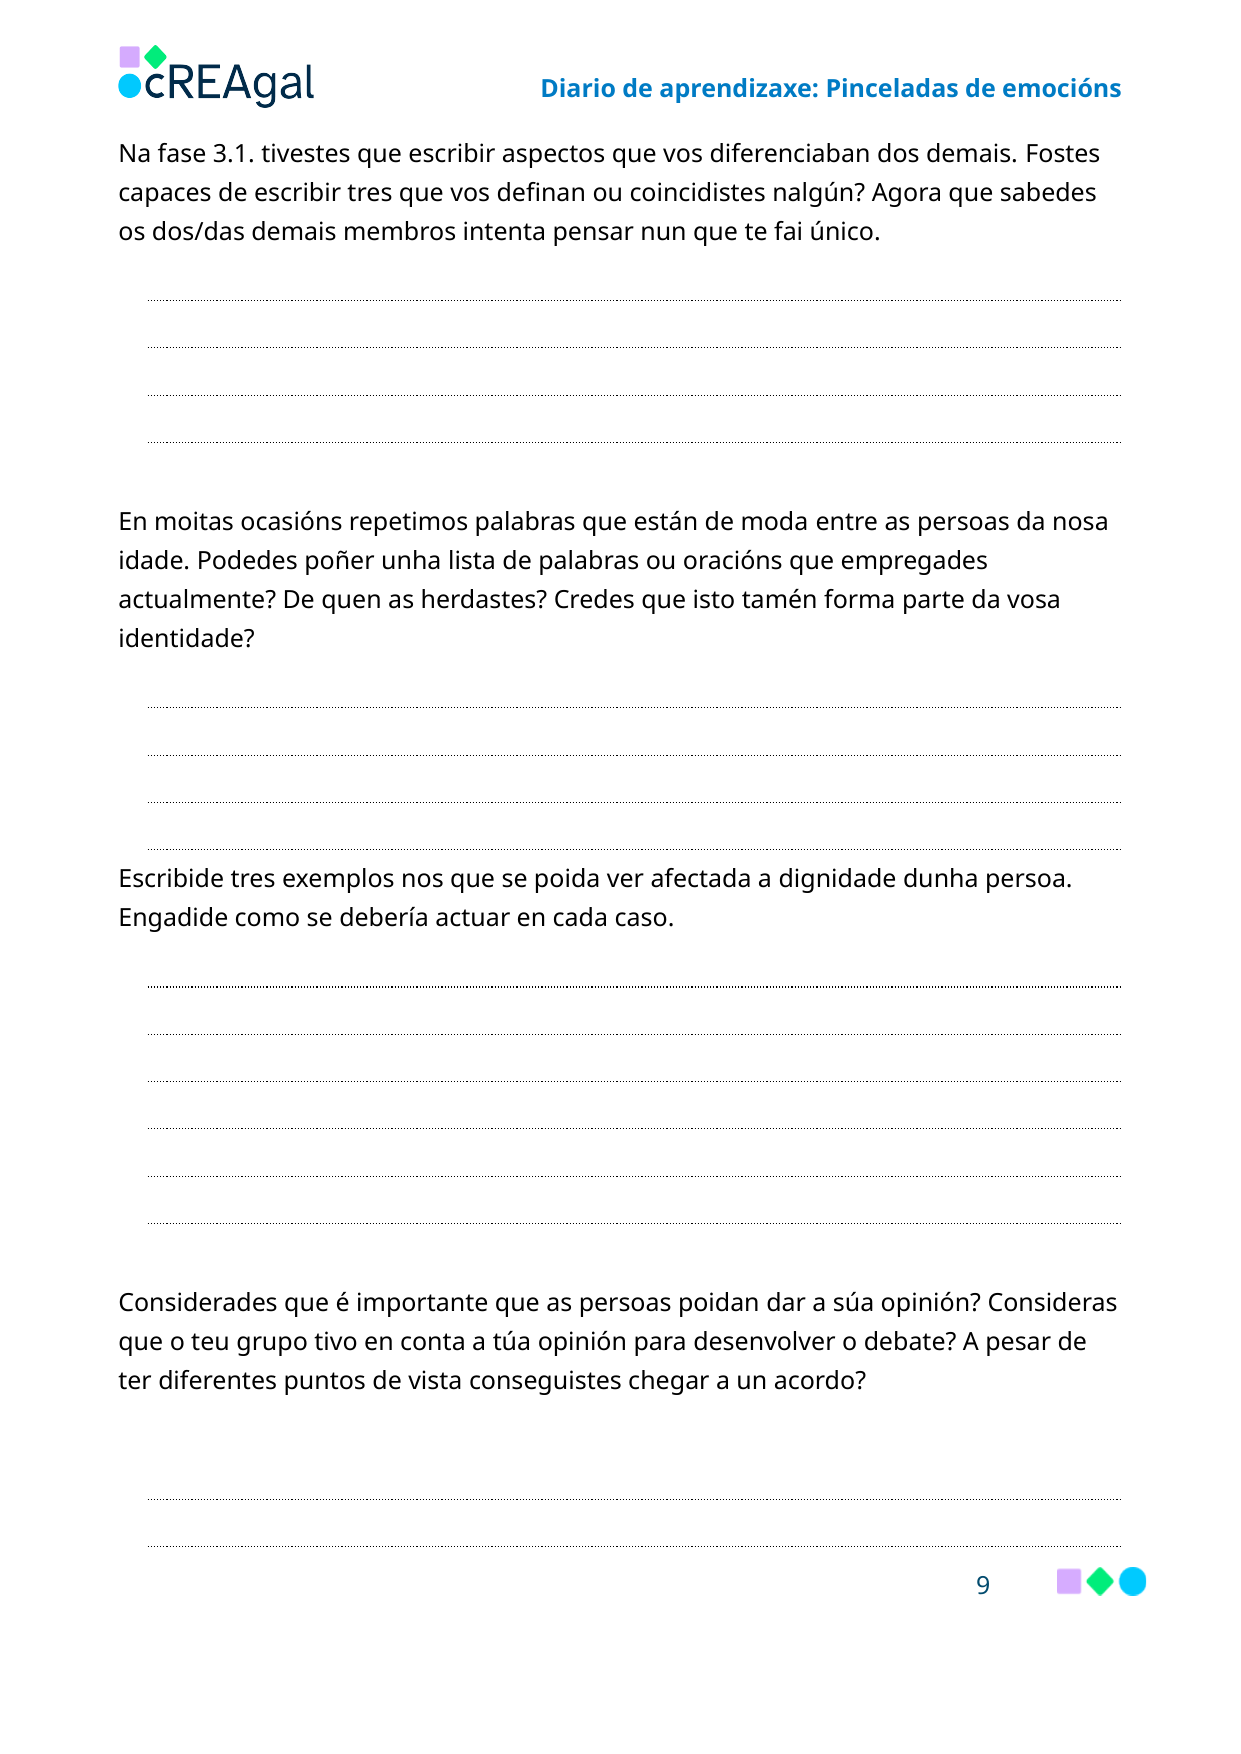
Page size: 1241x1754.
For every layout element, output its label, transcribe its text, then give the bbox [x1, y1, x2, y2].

table_cell [148, 1128, 1122, 1176]
text Considerades que é importante que as persoas poidan dar a súa opinión? Consideras que o teu grupo tivo en conta a túa opinión para desenvolver o debate? A pesar de ter diferentes puntos de vista conseguistes chegar a un acordo? [118, 1284, 1122, 1397]
table_cell [148, 707, 1122, 754]
text En moitas ocasións repetimos palabras que están de moda entre as persoas da nosa idade. Podedes poñer unha lista de palabras ou oracións que empregades actualmente? De quen as herdastes? Credes que isto tamén forma parte da vosa identidade? [118, 503, 1122, 655]
table_header [148, 253, 1122, 300]
table_cell [148, 755, 1122, 802]
picture [1137, 1567, 1147, 1578]
table_cell [148, 1499, 1122, 1546]
table_header [148, 939, 1122, 986]
table_cell [148, 1034, 1122, 1081]
table_cell [148, 802, 1122, 849]
table_cell [148, 347, 1122, 394]
table_cell [148, 1176, 1122, 1223]
picture [1057, 1567, 1130, 1596]
picture [1136, 1584, 1147, 1596]
table_cell [148, 300, 1122, 347]
table_header [148, 660, 1122, 707]
table_cell [148, 986, 1122, 1034]
table_cell [148, 1081, 1122, 1128]
table_cell [148, 395, 1122, 442]
picture [118, 45, 314, 108]
text Na fase 3.1. tivestes que escribir aspectos que vos diferenciaban dos demais. Fostes capaces de escribir tres que vos definan ou coincidistes nalgún? Agora que sabedes os dos/das demais membros intenta pensar nun que te fai único. [118, 135, 1122, 248]
text Escribide tres exemplos nos que se poida ver afectada a dignidade dunha persoa. Engadide como se debería actuar en cada caso. [118, 861, 1122, 934]
table_header [148, 1452, 1122, 1499]
